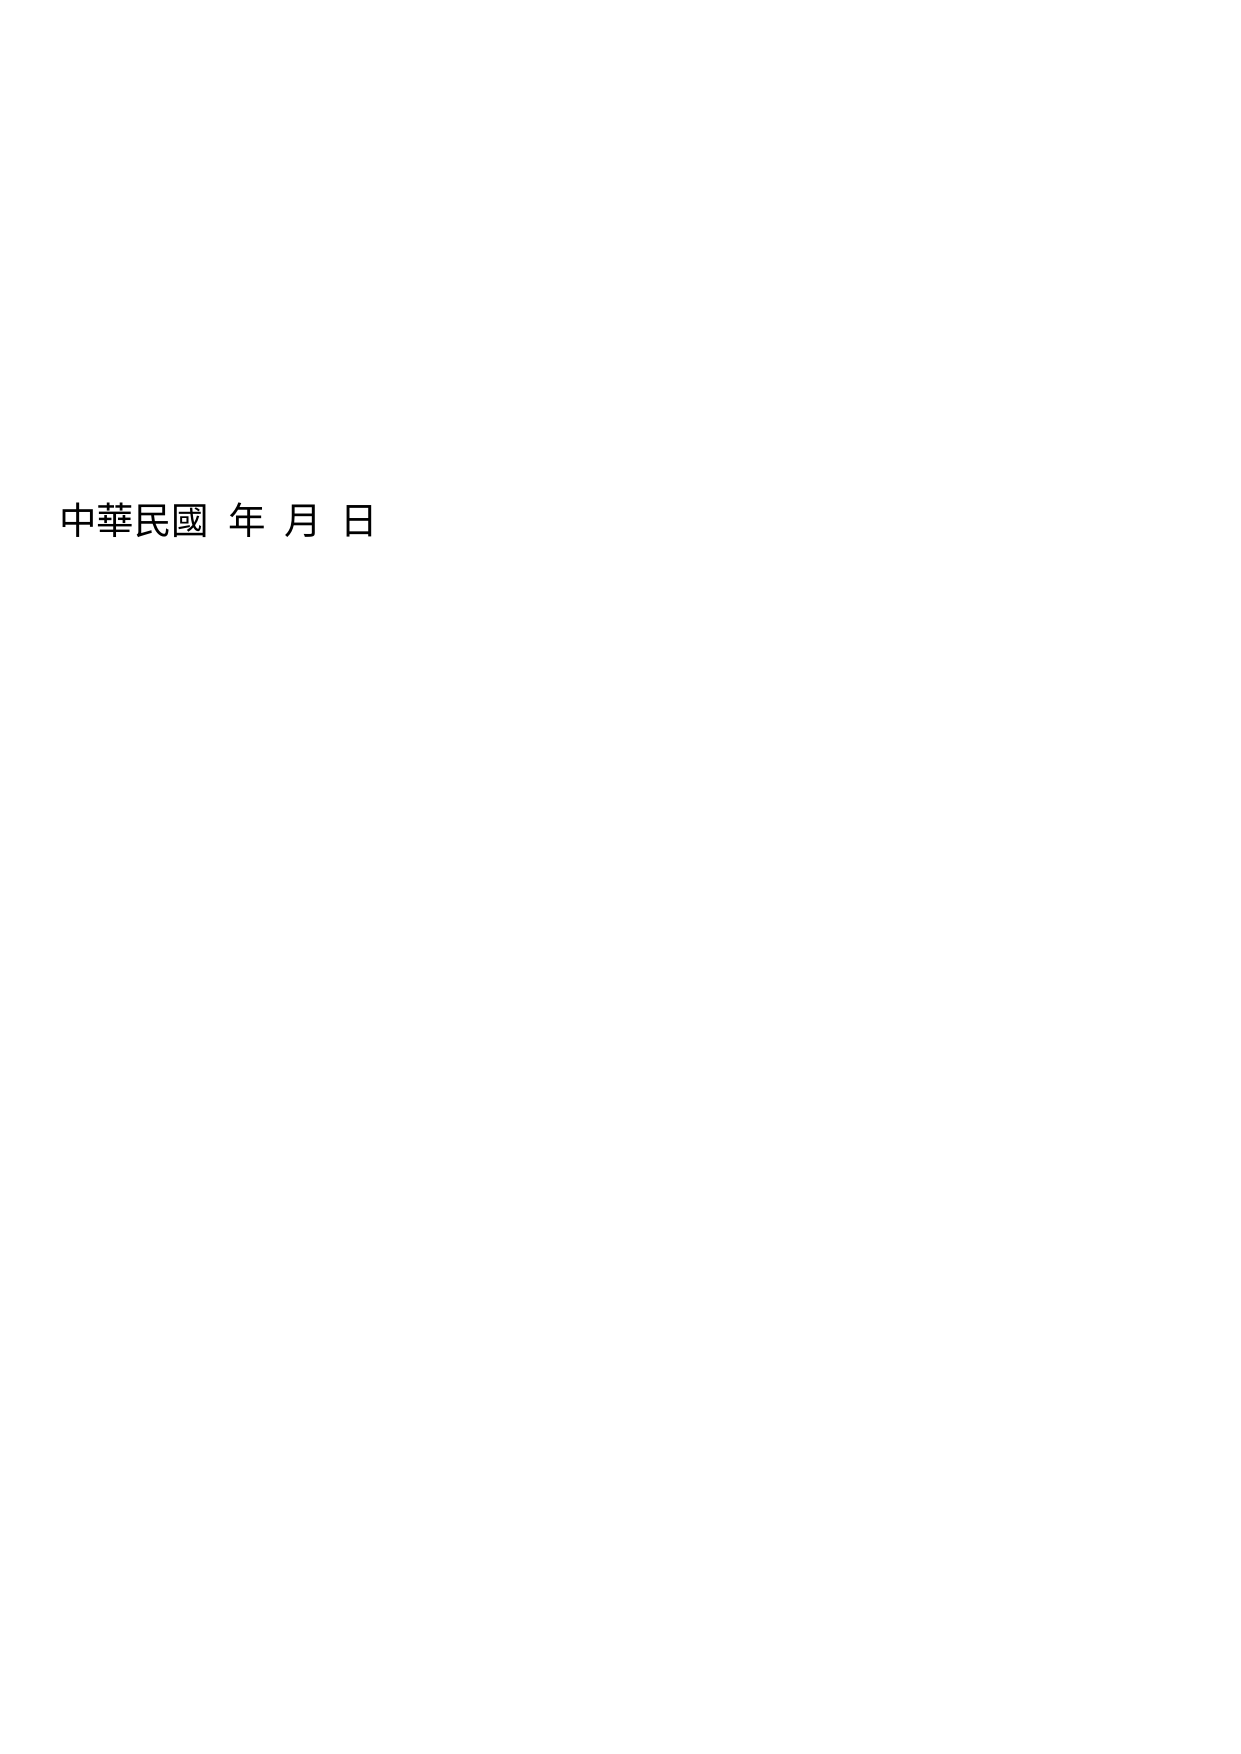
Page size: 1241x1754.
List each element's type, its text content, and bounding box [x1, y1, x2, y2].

text 中華民國 年 月 日 [59, 491, 1181, 545]
